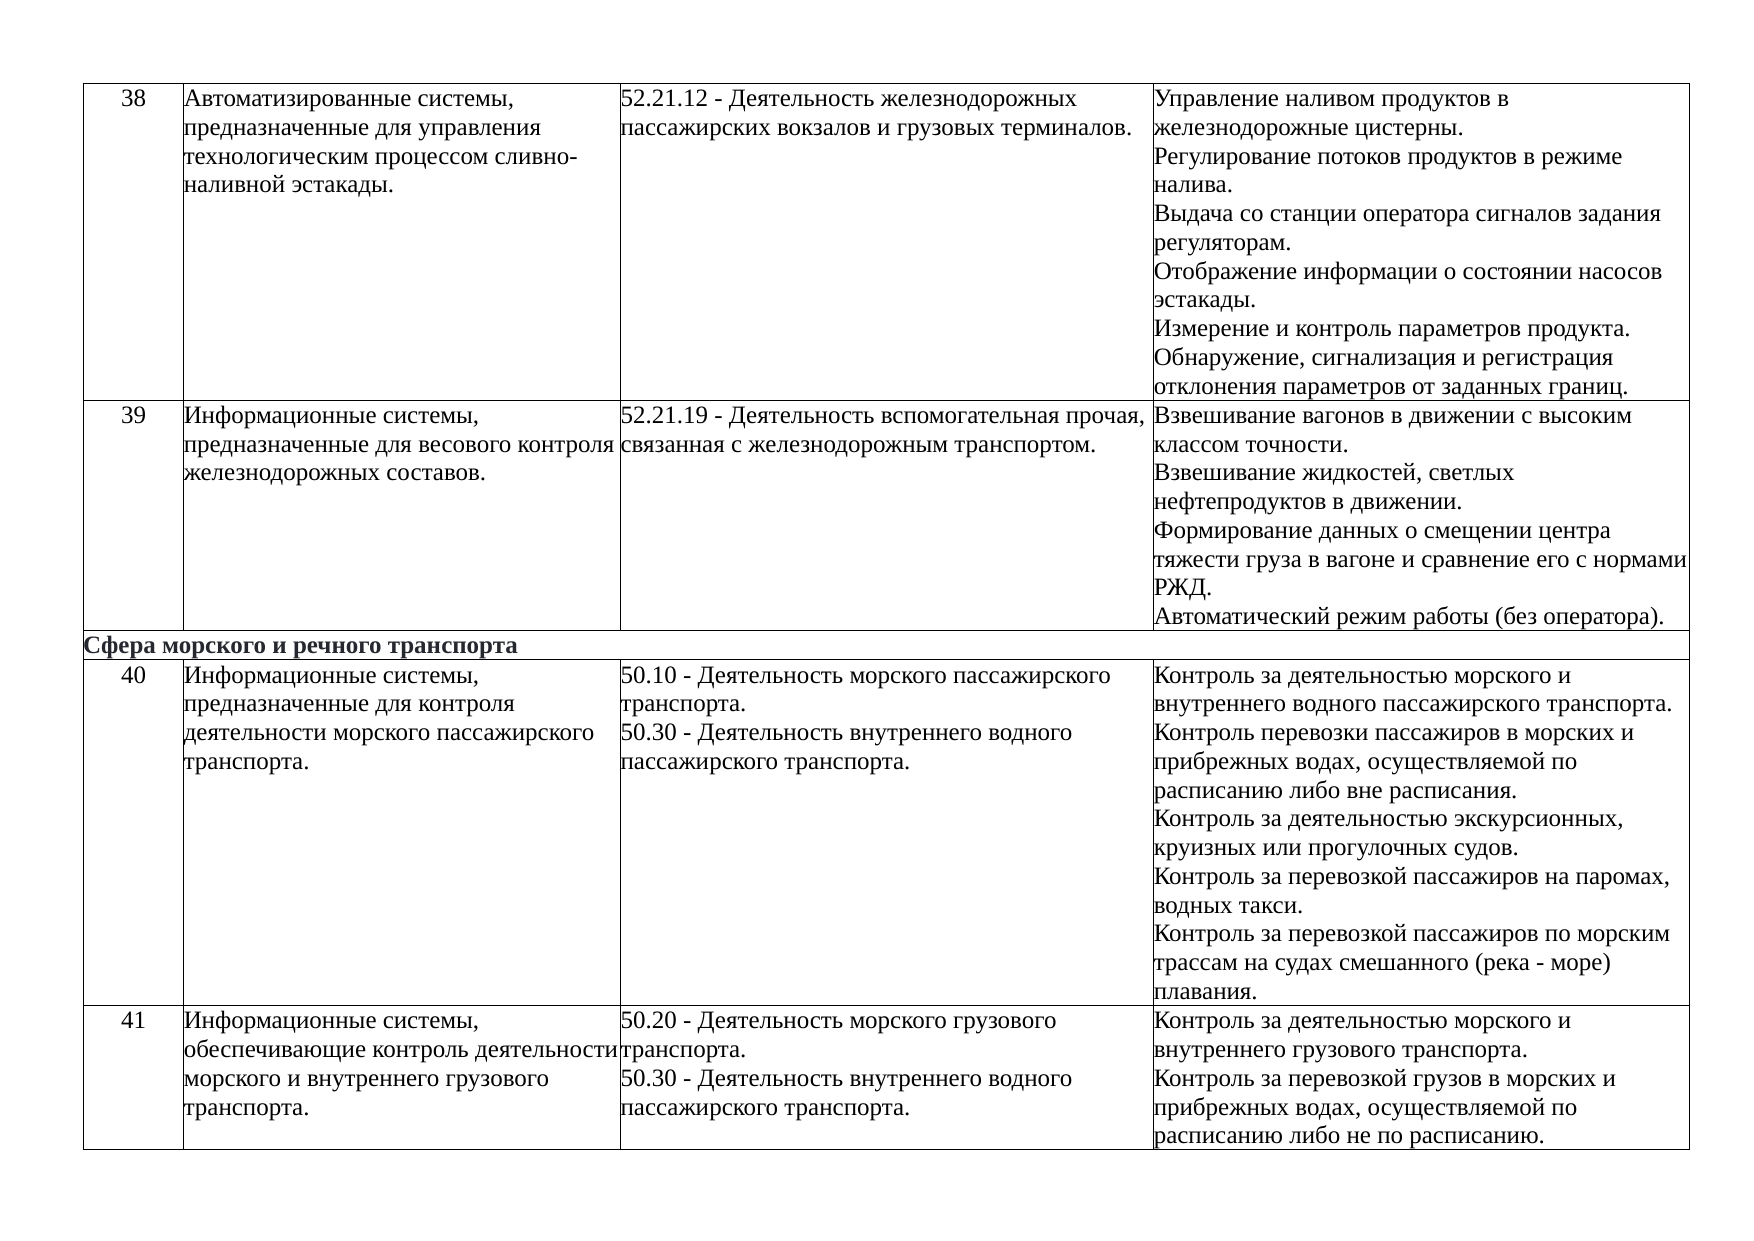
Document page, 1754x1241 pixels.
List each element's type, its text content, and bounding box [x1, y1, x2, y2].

table_cell 52.21.12 - Деятельность железнодорожных пассажирских вокзалов и грузовых терминалов. [621, 84, 1153, 399]
table_cell 38 [84, 84, 183, 399]
table_cell 39 [84, 401, 183, 630]
table_cell Автоматизированные системы, предназначенные для управления технологическим процессом сливно-наливной эстакады. [184, 84, 620, 399]
table_cell Информационные системы, предназначенные для контроля деятельности морского пассажирского транспорта. [184, 660, 620, 1005]
table_cell 52.21.19 - Деятельность вспомогательная прочая, связанная с железнодорожным транспортом. [621, 401, 1153, 630]
table_cell 50.20 - Деятельность морского грузового транспорта. 50.30 - Деятельность внутреннего водного пассажирского транспорта. [621, 1006, 1153, 1149]
table_cell Управление наливом продуктов в железнодорожные цистерны. Регулирование потоков продуктов в режиме налива. Выдача со станции оператора сигналов задания регуляторам. Отображение информации о состоянии насосов эстакады. Измерение и контроль параметров продукта. Обнаружение, сигнализация и регистрация отклонения параметров от заданных границ. [1154, 84, 1689, 399]
table_cell Информационные системы, обеспечивающие контроль деятельности морского и внутреннего грузового транспорта. [184, 1006, 620, 1149]
table_cell Контроль за деятельностью морского и внутреннего водного пассажирского транспорта. Контроль перевозки пассажиров в морских и прибрежных водах, осуществляемой по расписанию либо вне расписания. Контроль за деятельностью экскурсионных, круизных или прогулочных судов. Контроль за перевозкой пассажиров на паромах, водных такси. Контроль за перевозкой пассажиров по морским трассам на судах смешанного (река - море) плавания. [1154, 660, 1689, 1005]
table_cell 41 [84, 1006, 183, 1149]
table_cell Контроль за деятельностью морского и внутреннего грузового транспорта. Контроль за перевозкой грузов в морских и прибрежных водах, осуществляемой по расписанию либо не по расписанию. [1154, 1006, 1689, 1149]
table_cell Информационные системы, предназначенные для весового контроля железнодорожных составов. [184, 401, 620, 630]
table_cell Взвешивание вагонов в движении с высоким классом точности. Взвешивание жидкостей, светлых нефтепродуктов в движении. Формирование данных о смещении центра тяжести груза в вагоне и сравнение его с нормами РЖД. Автоматический режим работы (без оператора). [1154, 401, 1689, 630]
table_cell Сфера морского и речного транспорта [84, 631, 1689, 659]
table_cell 50.10 - Деятельность морского пассажирского транспорта. 50.30 - Деятельность внутреннего водного пассажирского транспорта. [621, 660, 1153, 1005]
table_cell 40 [84, 660, 183, 1005]
